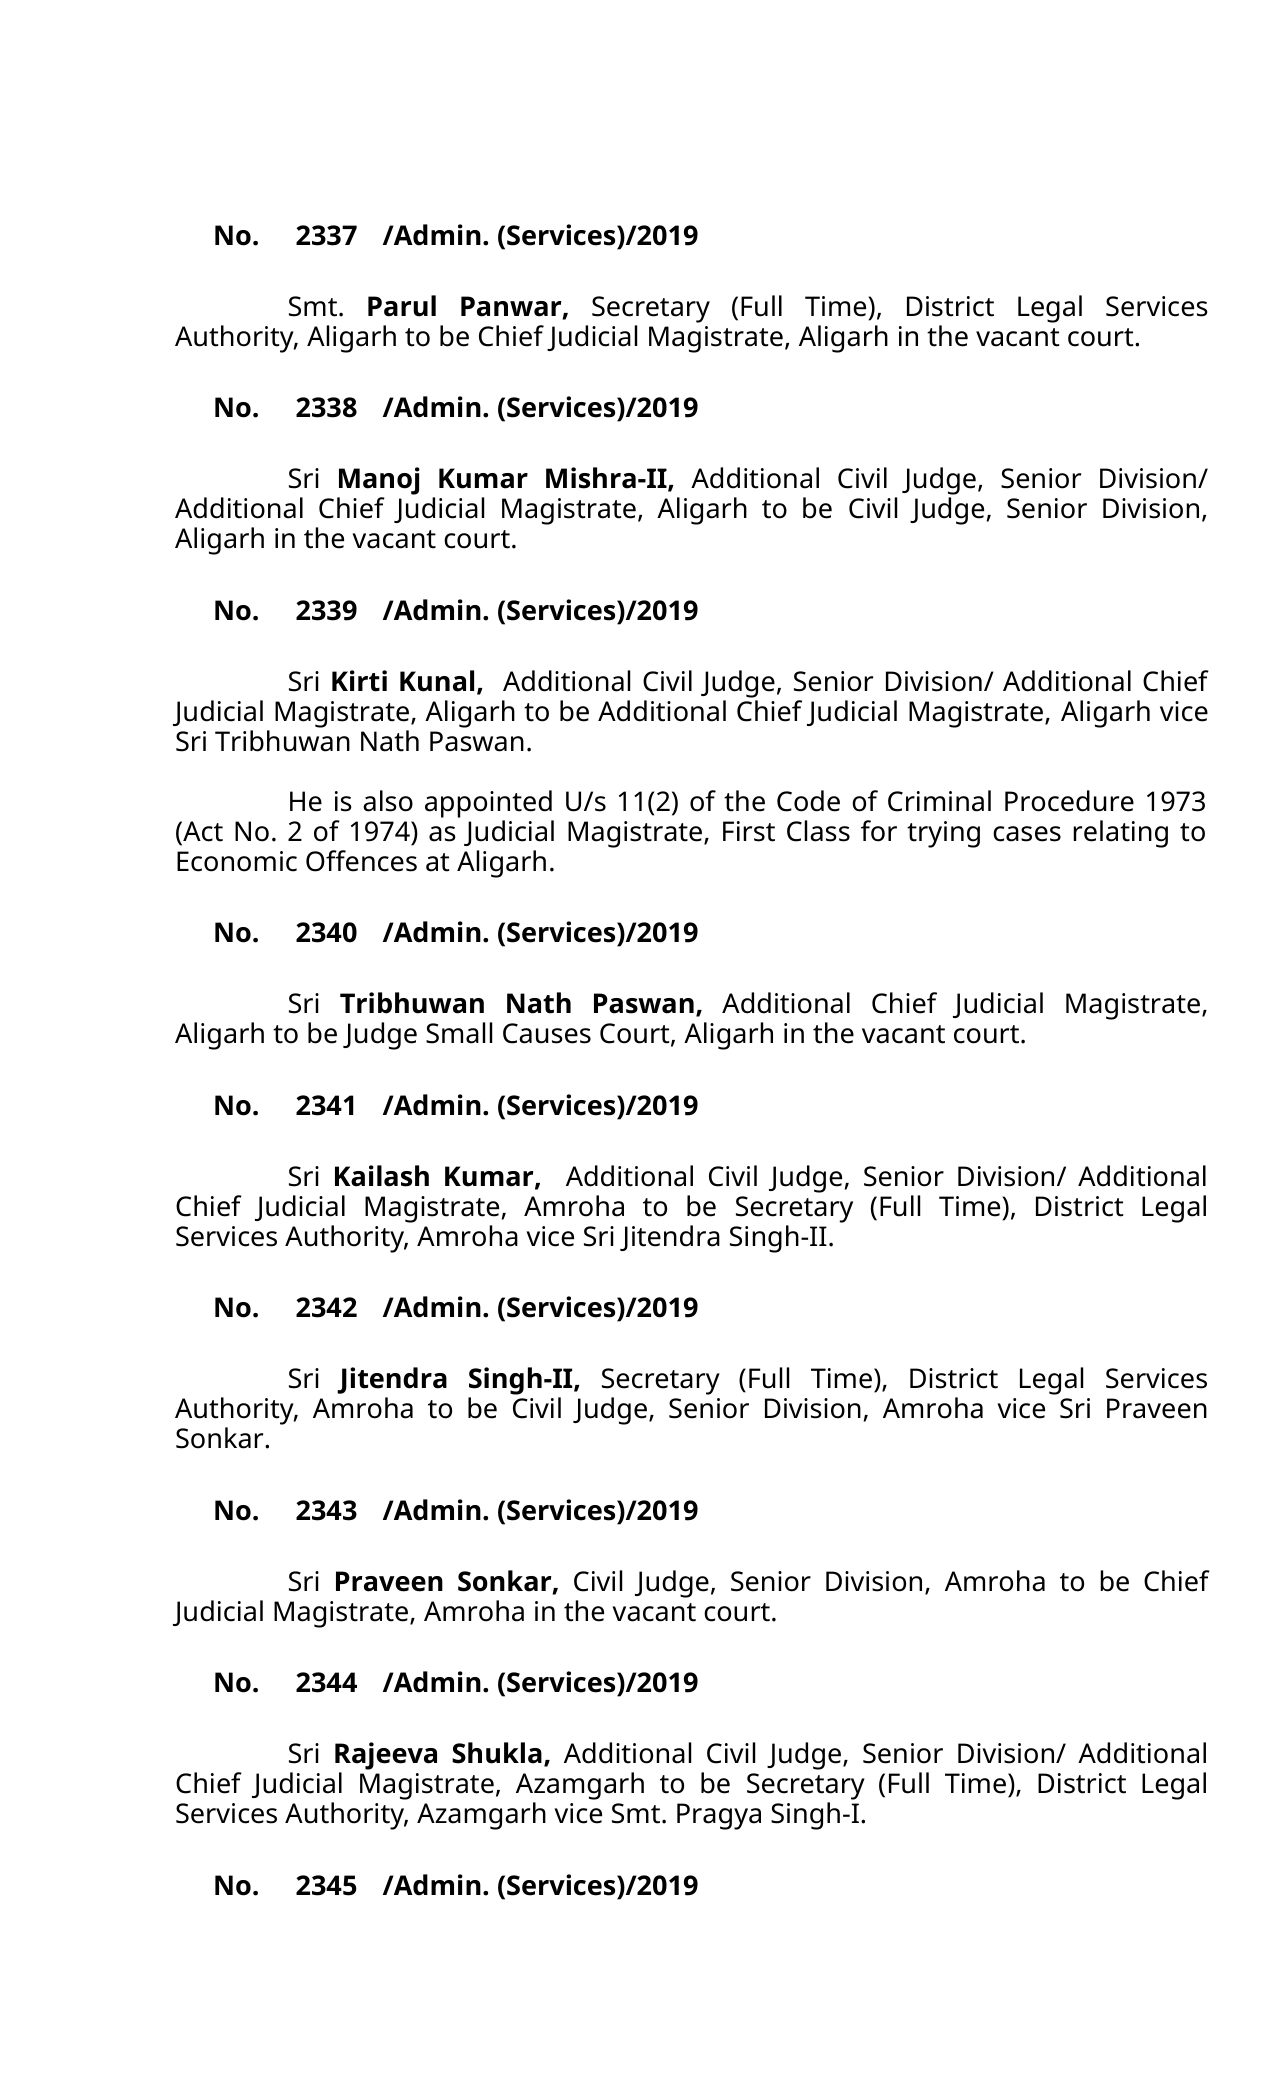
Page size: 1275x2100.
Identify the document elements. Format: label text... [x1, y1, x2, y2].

text Sri Jitendra Singh-II, Secretary (Full Time), District Legal Services Authority, Amroha to be Civil Judge, Senior Division, Amroha vice Sri Praveen Sonkar. [175, 1365, 1209, 1455]
table_header /Admin. (Services)/2019 [371, 1080, 770, 1132]
table_header /Admin. (Services)/2019 [371, 383, 770, 435]
table_header No. [202, 1658, 284, 1710]
table_header [284, 1860, 371, 1912]
text Sri Tribhuwan Nath Paswan, Additional Chief Judicial Magistrate, Aligarh to be Judge Small Causes Court, Aligarh in the vacant court. [175, 990, 1209, 1050]
table_header [284, 585, 371, 637]
table_header No. [202, 1283, 284, 1335]
table_header /Admin. (Services)/2019 [371, 1658, 770, 1710]
table_header No. [202, 1485, 284, 1537]
text Smt. Parul Panwar, Secretary (Full Time), District Legal Services Authority, Aligarh to be Chief Judicial Magistrate, Aligarh in the vacant court. [175, 292, 1209, 352]
table_header [284, 1485, 371, 1537]
text He is also appointed U/s 11(2) of the Code of Criminal Procedure 1973 (Act No. 2 of 1974) as Judicial Magistrate, First Class for trying cases relating to Economic Offences at Aligarh. [175, 787, 1209, 877]
table_header [284, 1080, 371, 1132]
text Sri Manoj Kumar Mishra-II, Additional Civil Judge, Senior Division/ Additional Chief Judicial Magistrate, Aligarh to be Civil Judge, Senior Division, Aligarh in the vacant court. [175, 465, 1209, 555]
table_header /Admin. (Services)/2019 [371, 1860, 770, 1912]
table_header No. [202, 1860, 284, 1912]
text Sri Kailash Kumar, Additional Civil Judge, Senior Division/ Additional Chief Judicial Magistrate, Amroha to be Secretary (Full Time), District Legal Services Authority, Amroha vice Sri Jitendra Singh-II. [175, 1162, 1209, 1252]
table_header /Admin. (Services)/2019 [371, 908, 770, 960]
text Sri Kirti Kunal, Additional Civil Judge, Senior Division/ Additional Chief Judicial Magistrate, Aligarh to be Additional Chief Judicial Magistrate, Aligarh vice Sri Tribhuwan Nath Paswan. [175, 667, 1209, 757]
table_header [284, 908, 371, 960]
table_header /Admin. (Services)/2019 [371, 1283, 770, 1335]
table_header No. [202, 210, 284, 262]
table_header No. [202, 1080, 284, 1132]
text Sri Praveen Sonkar, Civil Judge, Senior Division, Amroha to be Chief Judicial Magistrate, Amroha in the vacant court. [175, 1567, 1209, 1627]
table_header [284, 1658, 371, 1710]
table_header [284, 1283, 371, 1335]
table_header [284, 210, 371, 262]
table_header No. [202, 908, 284, 960]
table_header [284, 383, 371, 435]
text Sri Rajeeva Shukla, Additional Civil Judge, Senior Division/ Additional Chief Judicial Magistrate, Azamgarh to be Secretary (Full Time), District Legal Services Authority, Azamgarh vice Smt. Pragya Singh-I. [175, 1740, 1209, 1830]
table_header No. [202, 585, 284, 637]
table_header No. [202, 383, 284, 435]
table_header /Admin. (Services)/2019 [371, 585, 770, 637]
table_header /Admin. (Services)/2019 [371, 210, 770, 262]
table_header /Admin. (Services)/2019 [371, 1485, 770, 1537]
